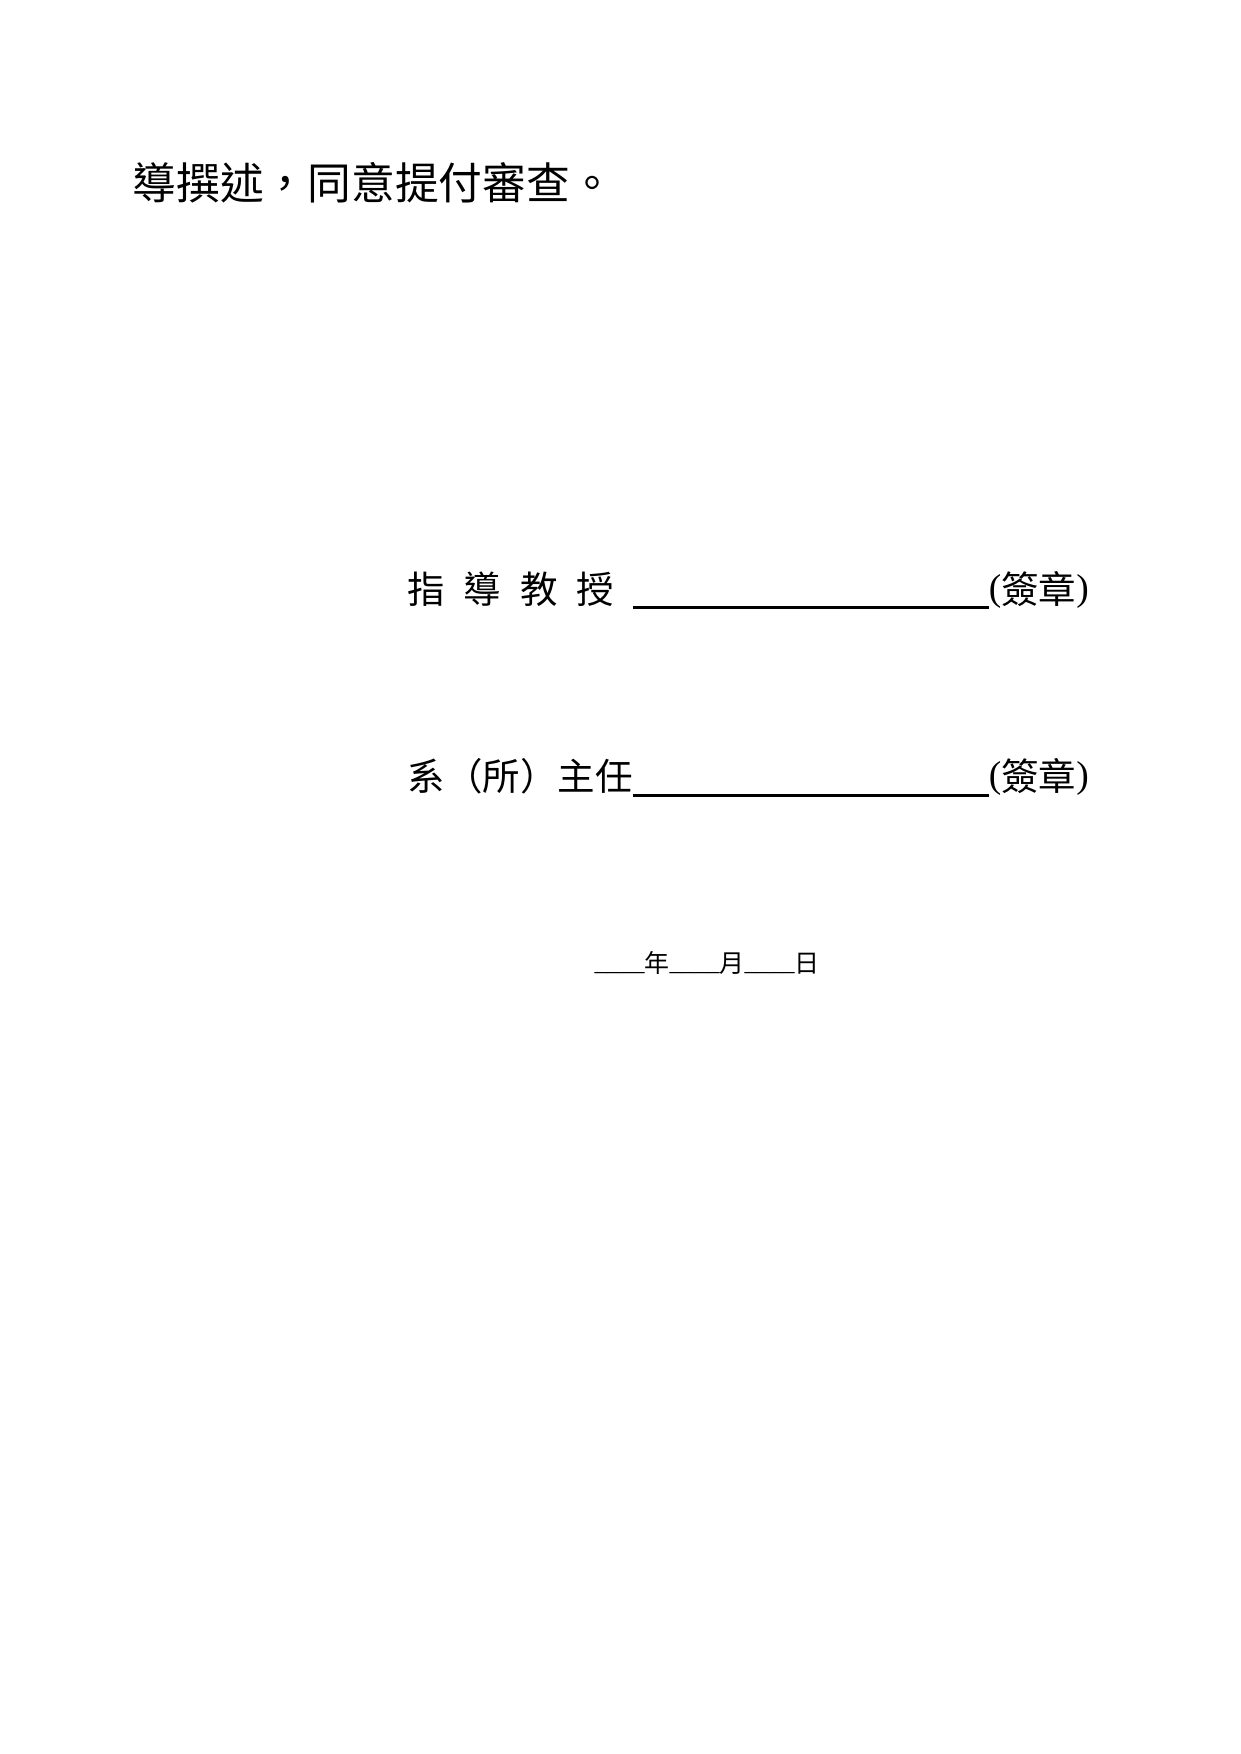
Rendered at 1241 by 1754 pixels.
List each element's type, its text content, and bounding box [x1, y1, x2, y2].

text 指 導 教 授 (簽章) [89, 545, 1125, 608]
text 系（所）主任 (簽章) [89, 733, 1125, 795]
text ____年____月____日 [89, 920, 1125, 983]
text 導撰述，同意提付審查。 [132, 108, 1125, 233]
